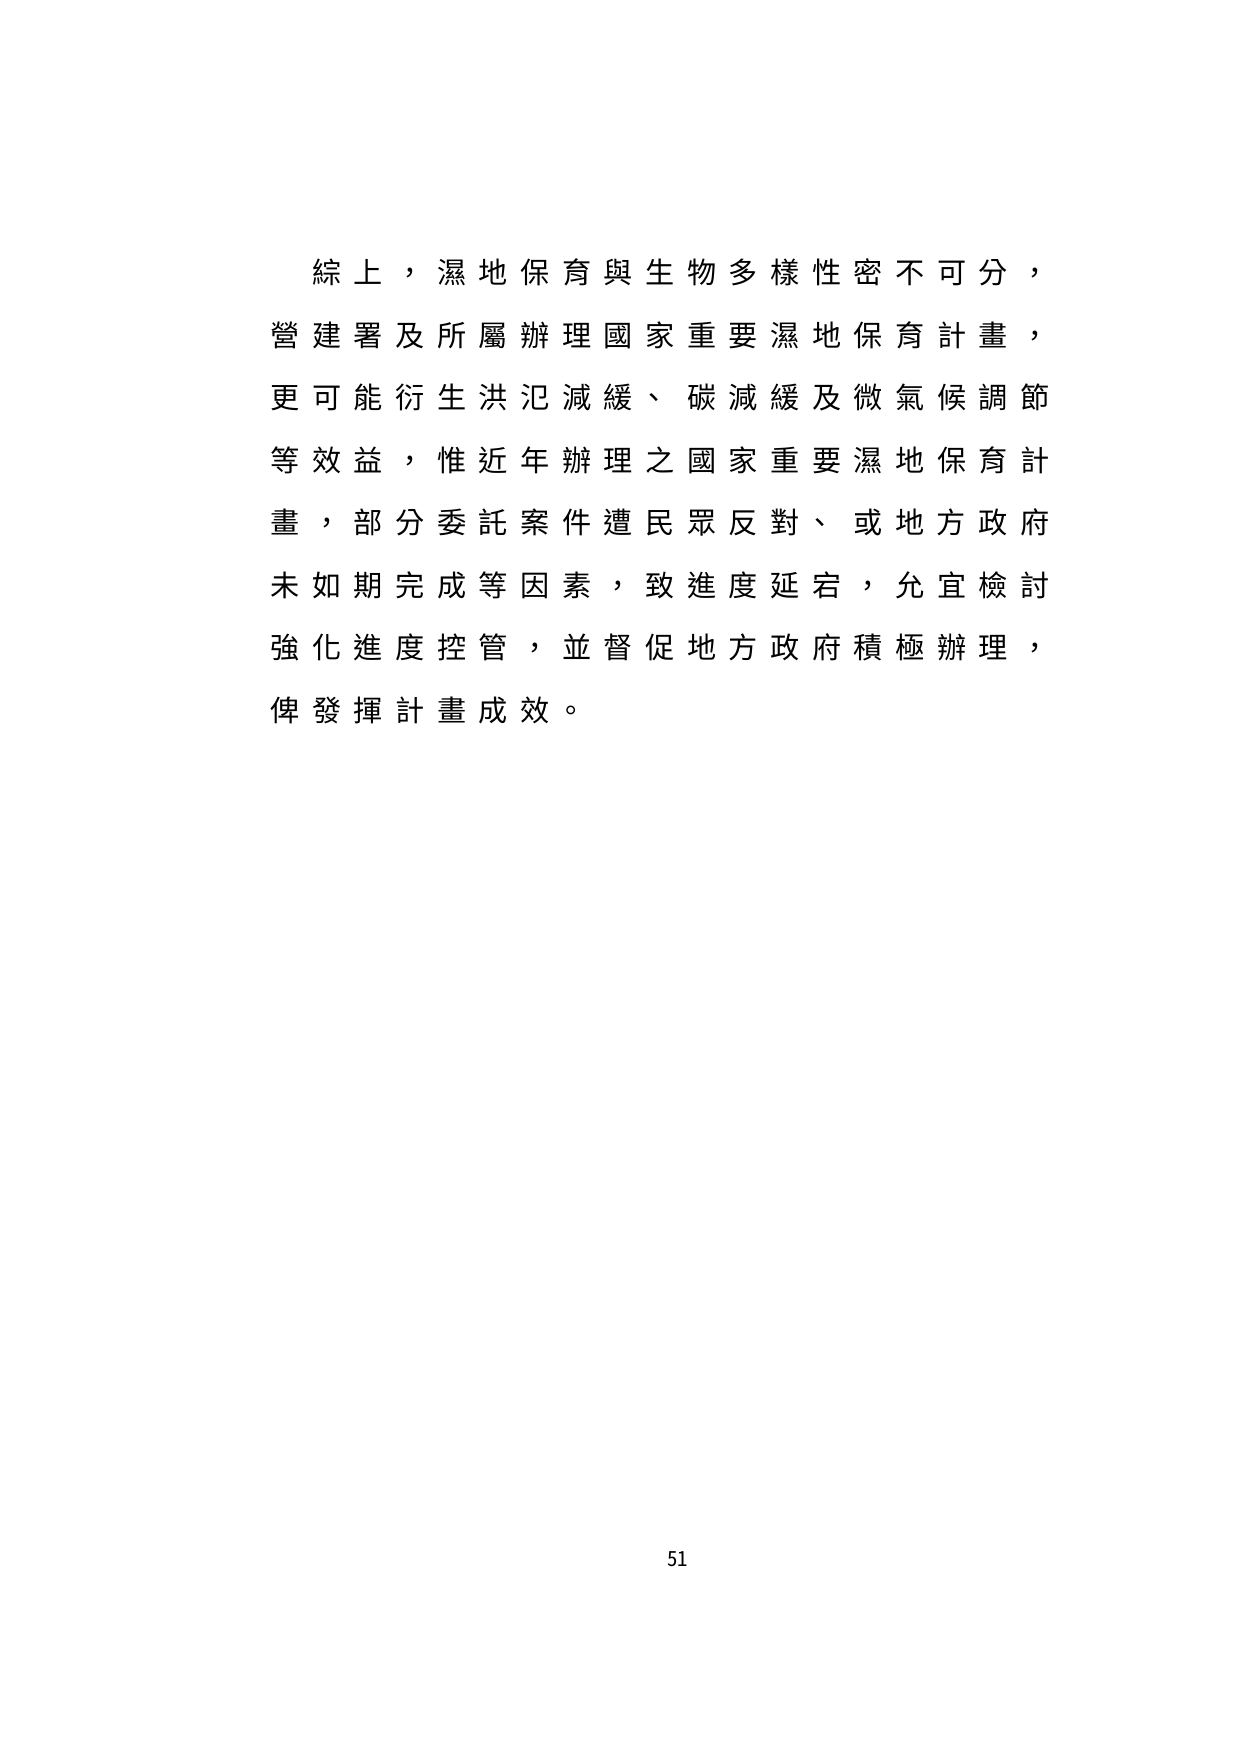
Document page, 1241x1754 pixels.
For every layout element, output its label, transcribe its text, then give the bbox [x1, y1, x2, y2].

text 綜上，濕地保育與生物多樣性密不可分，營建署及所屬辦理國家重要濕地保育計畫，更可能衍生洪氾減緩、碳減緩及微氣候調節等效益，惟近年辦理之國家重要濕地保育計畫，部分委託案件遭民眾反對、或地方政府未如期完成等因素，致進度延宕，允宜檢討強化進度控管，並督促地方政府積極辦理，俾發揮計畫成效。 [240, 229, 1056, 729]
